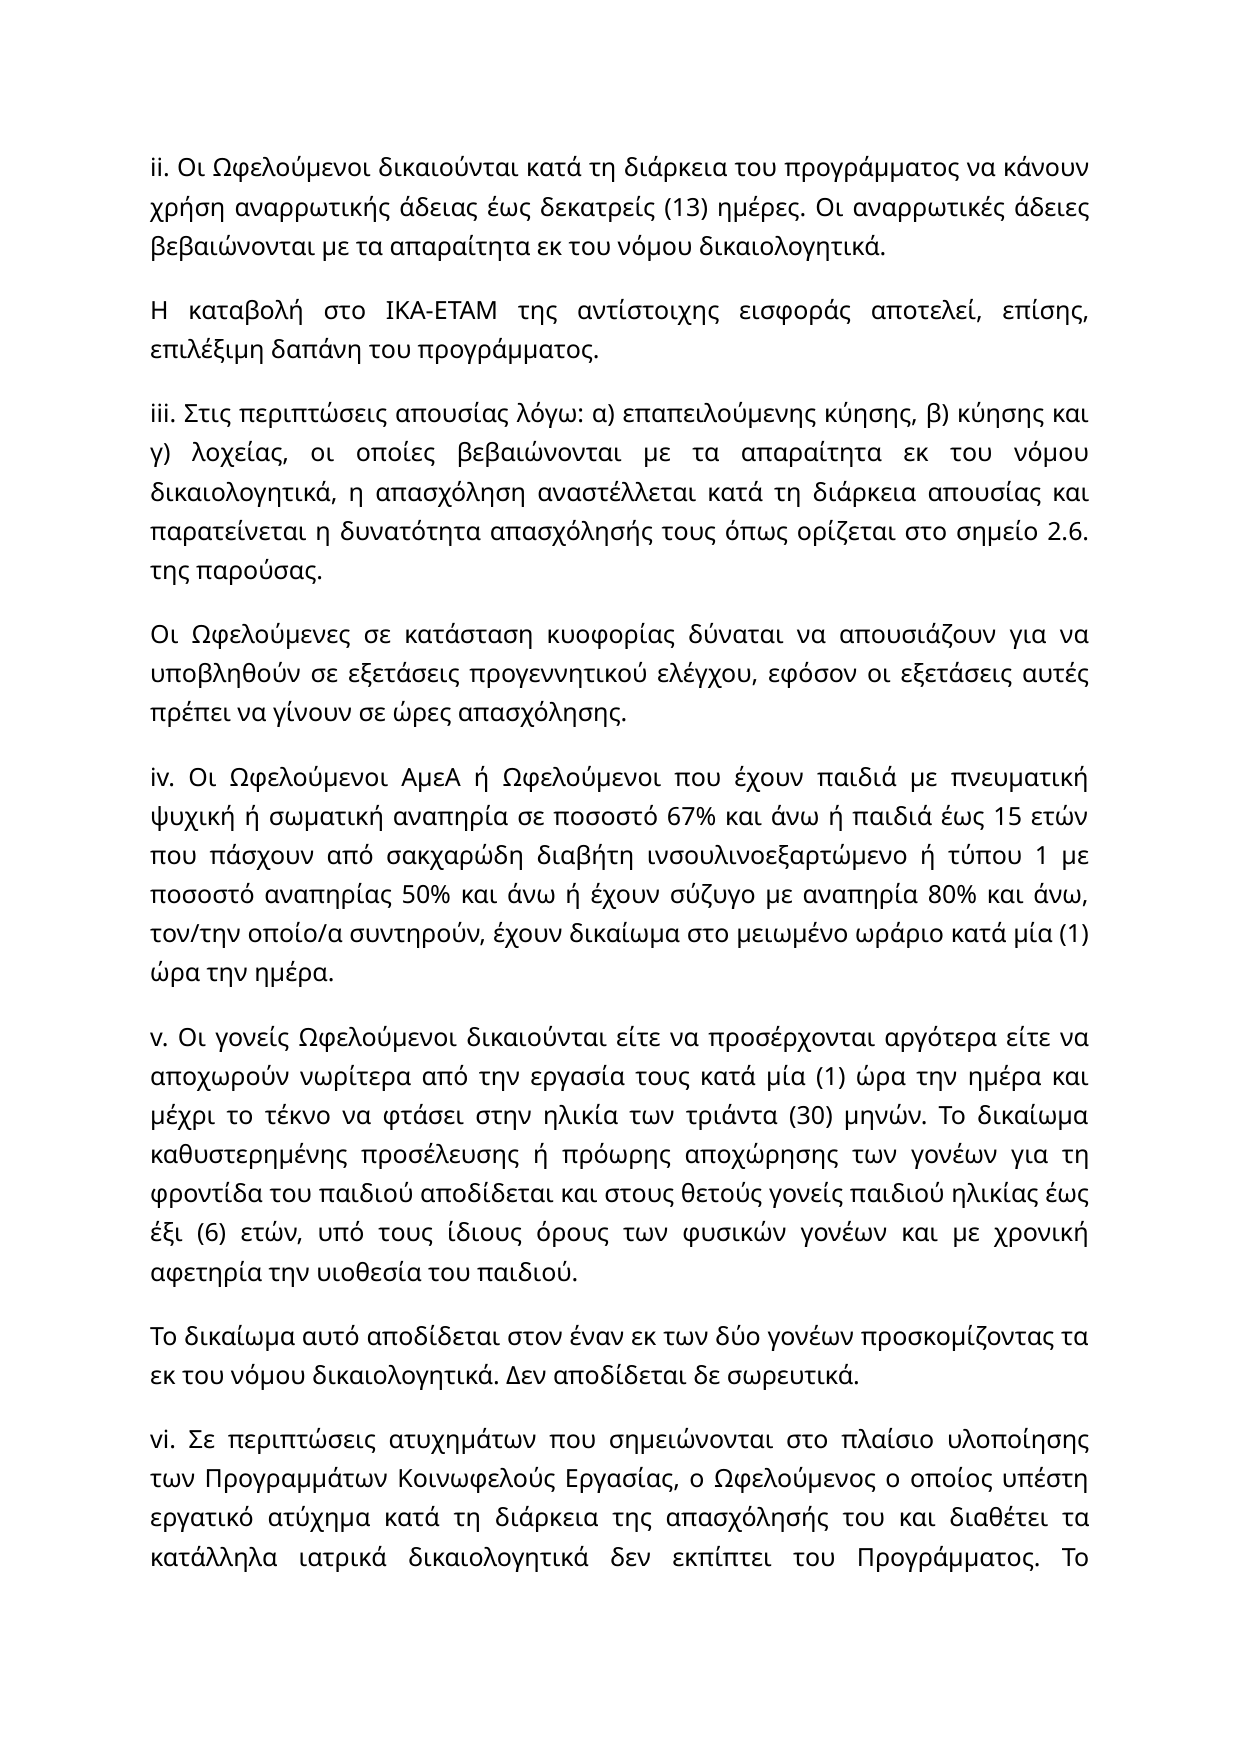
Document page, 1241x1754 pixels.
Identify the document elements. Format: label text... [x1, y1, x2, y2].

text Οι Ωφελούμενες σε κατάσταση κυοφορίας δύναται να απουσιάζουν για να υποβληθούν σε εξετάσεις προγεννητικού ελέγχου, εφόσον οι εξετάσεις αυτές πρέπει να γίνουν σε ώρες απασχόλησης. [150, 617, 1090, 729]
text Το δικαίωμα αυτό αποδίδεται στον έναν εκ των δύο γονέων προσκομίζοντας τα εκ του νόμου δικαιολογητικά. Δεν αποδίδεται δε σωρευτικά. [150, 1318, 1090, 1392]
text iii. Στις περιπτώσεις απουσίας λόγω: α) επαπειλούμενης κύησης, β) κύησης και γ) λοχείας, οι οποίες βεβαιώνονται με τα απαραίτητα εκ του νόμου δικαιολογητικά, η απασχόληση αναστέλλεται κατά τη διάρκεια απουσίας και παρατείνεται η δυνατότητα απασχόλησής τους όπως ορίζεται στο σημείο 2.6. της παρούσας. [150, 396, 1090, 587]
text Η καταβολή στο ΙΚΑ-ΕΤΑΜ της αντίστοιχης εισφοράς αποτελεί, επίσης, επιλέξιμη δαπάνη του προγράμματος. [150, 292, 1090, 366]
text iv. Οι Ωφελούμενοι ΑμεΑ ή Ωφελούμενοι που έχουν παιδιά με πνευματική ψυχική ή σωματική αναπηρία σε ποσοστό 67% και άνω ή παιδιά έως 15 ετών που πάσχουν από σακχαρώδη διαβήτη ινσουλινοεξαρτώμενο ή τύπου 1 με ποσοστό αναπηρίας 50% και άνω ή έχουν σύζυγο με αναπηρία 80% και άνω, τον/την οποίο/α συντηρούν, έχουν δικαίωμα στο μειωμένο ωράριο κατά μία (1) ώρα την ημέρα. [150, 759, 1090, 989]
text v. Οι γονείς Ωφελούμενοι δικαιούνται είτε να προσέρχονται αργότερα είτε να αποχωρούν νωρίτερα από την εργασία τους κατά μία (1) ώρα την ημέρα και μέχρι το τέκνο να φτάσει στην ηλικία των τριάντα (30) μηνών. Το δικαίωμα καθυστερημένης προσέλευσης ή πρόωρης αποχώρησης των γονέων για τη φροντίδα του παιδιού αποδίδεται και στους θετούς γονείς παιδιού ηλικίας έως έξι (6) ετών, υπό τους ίδιους όρους των φυσικών γονέων και με χρονική αφετηρία την υιοθεσία του παιδιού. [150, 1019, 1090, 1288]
text ii. Οι Ωφελούμενοι δικαιούνται κατά τη διάρκεια του προγράμματος να κάνουν χρήση αναρρωτικής άδειας έως δεκατρείς (13) ημέρες. Οι αναρρωτικές άδειες βεβαιώνονται με τα απαραίτητα εκ του νόμου δικαιολογητικά. [150, 150, 1090, 262]
text vi. Σε περιπτώσεις ατυχημάτων που σημειώνονται στο πλαίσιο υλοποίησης των Προγραμμάτων Κοινωφελούς Εργασίας, ο Ωφελούμενος ο οποίος υπέστη εργατικό ατύχημα κατά τη διάρκεια της απασχόλησής του και διαθέτει τα κατάλληλα ιατρικά δικαιολογητικά δεν εκπίπτει του Προγράμματος. Το [150, 1422, 1090, 1573]
